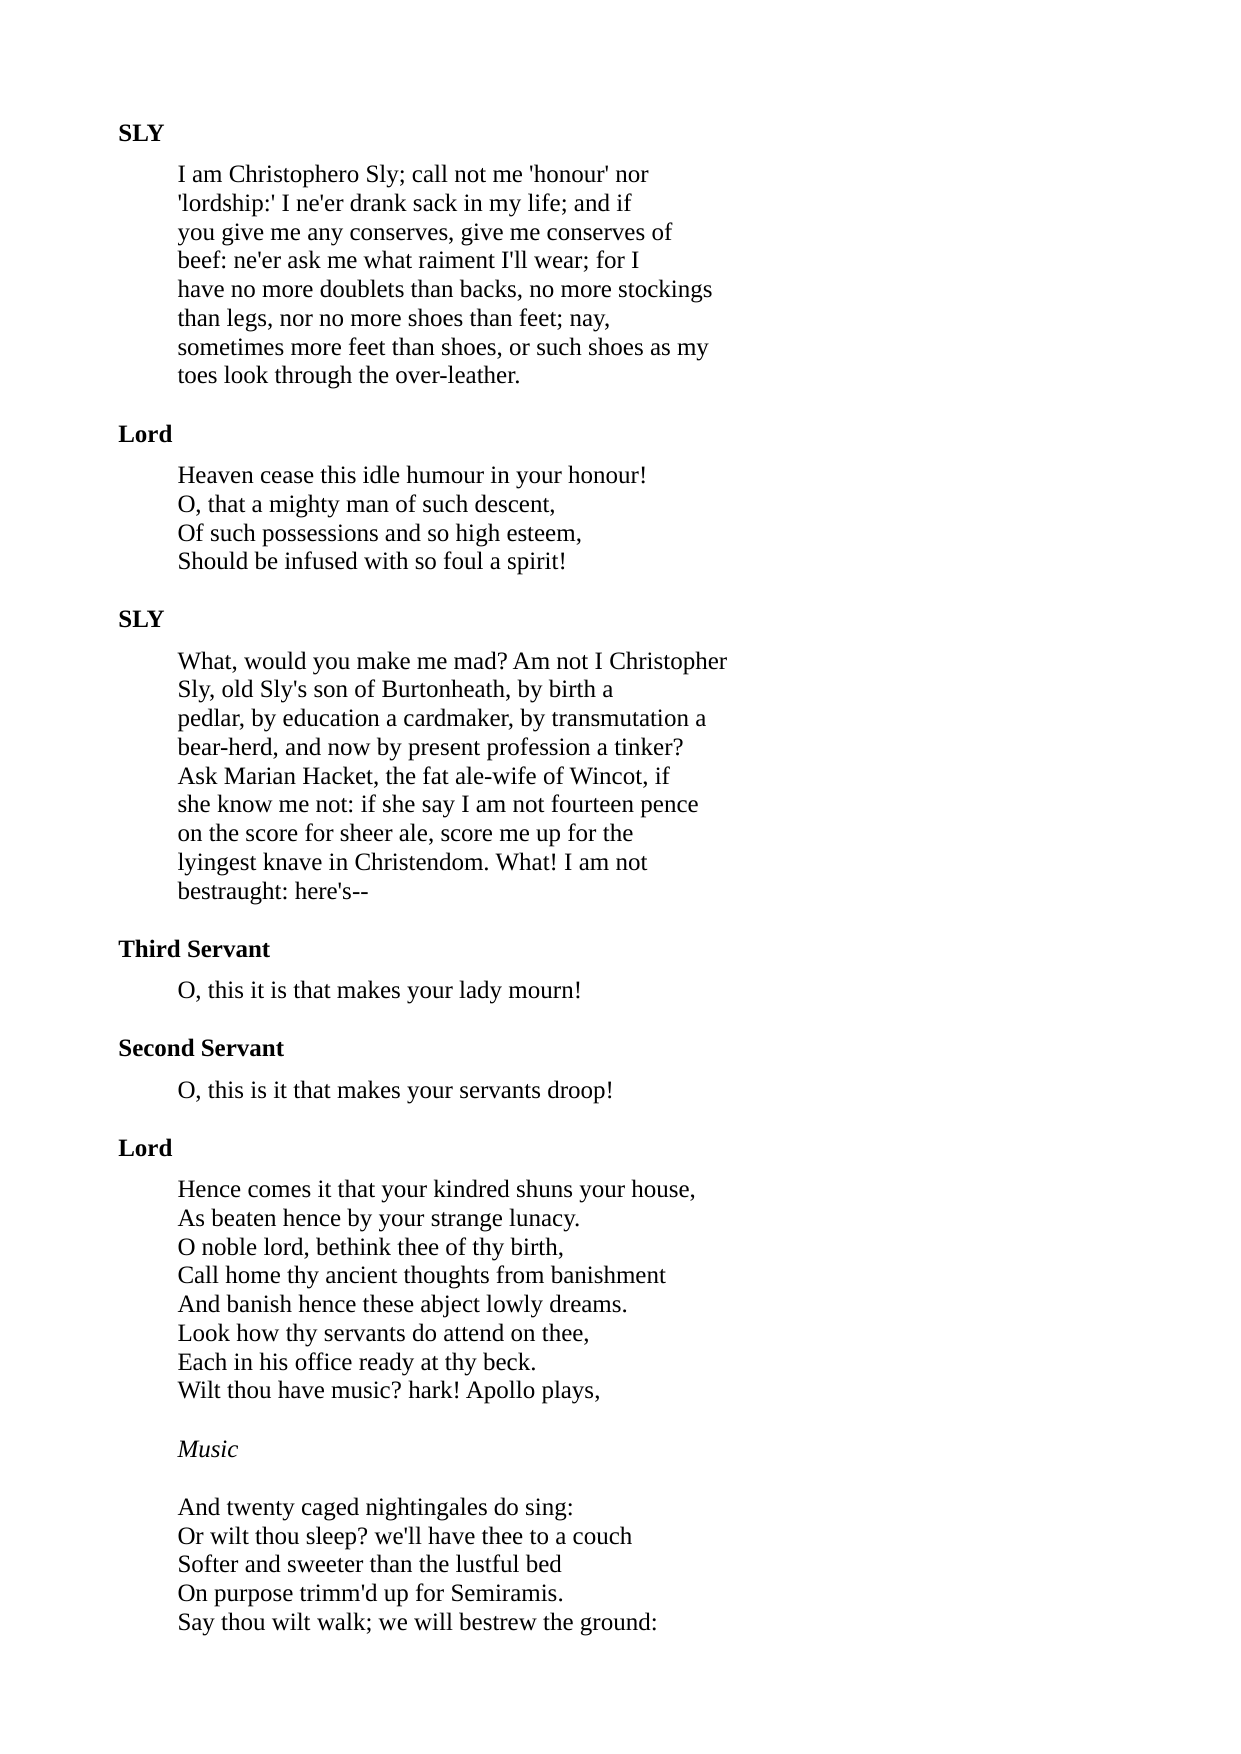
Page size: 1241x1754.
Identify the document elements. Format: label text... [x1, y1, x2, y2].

text Heaven cease this idle humour in your honour! O, that a mighty man of such descent, Of such possessions and so high esteem, Should be infused with so foul a spirit! [177, 460, 1063, 575]
text What, would you make me mad? Am not I Christopher Sly, old Sly's son of Burtonheath, by birth a pedlar, by education a cardmaker, by transmutation a bear-herd, and now by present profession a tinker? Ask Marian Hacket, the fat ale-wife of Wincot, if she know me not: if she say I am not fourteen pence on the score for sheer ale, score me up for the lyingest knave in Christendom. What! I am not bestraught: here's-- [177, 646, 1063, 904]
text And twenty caged nightingales do sing: Or wilt thou sleep? we'll have thee to a couch Softer and sweeter than the lustful bed On purpose trimm'd up for Semiramis. Say thou wilt walk; we will bestrew the ground: [177, 1492, 1063, 1636]
text Music [177, 1434, 1063, 1462]
text O, this it is that makes your lady mourn! [177, 975, 1063, 1004]
text O, this is it that makes your servants droop! [177, 1075, 1063, 1103]
text Hence comes it that your kindred shuns your house, As beaten hence by your strange lunacy. O noble lord, bethink thee of thy birth, Call home thy ancient thoughts from banishment And banish hence these abject lowly dreams. Look how thy servants do attend on thee, Each in his office ready at thy beck. Wilt thou have music? hark! Apollo plays, [177, 1174, 1063, 1404]
text I am Christophero Sly; call not me 'honour' nor 'lordship:' I ne'er drank sack in my life; and if you give me any conserves, give me conserves of beef: ne'er ask me what raiment I'll wear; for I have no more doublets than backs, no more stockings than legs, nor no more shoes than feet; nay, sometimes more feet than shoes, or such shoes as my toes look through the over-leather. [177, 159, 1063, 389]
text Third Servant [118, 934, 1122, 963]
text SLY [118, 604, 1122, 633]
text Second Servant [118, 1033, 1122, 1062]
text Lord [118, 1133, 1122, 1162]
text SLY [118, 118, 1122, 147]
text Lord [118, 419, 1122, 448]
